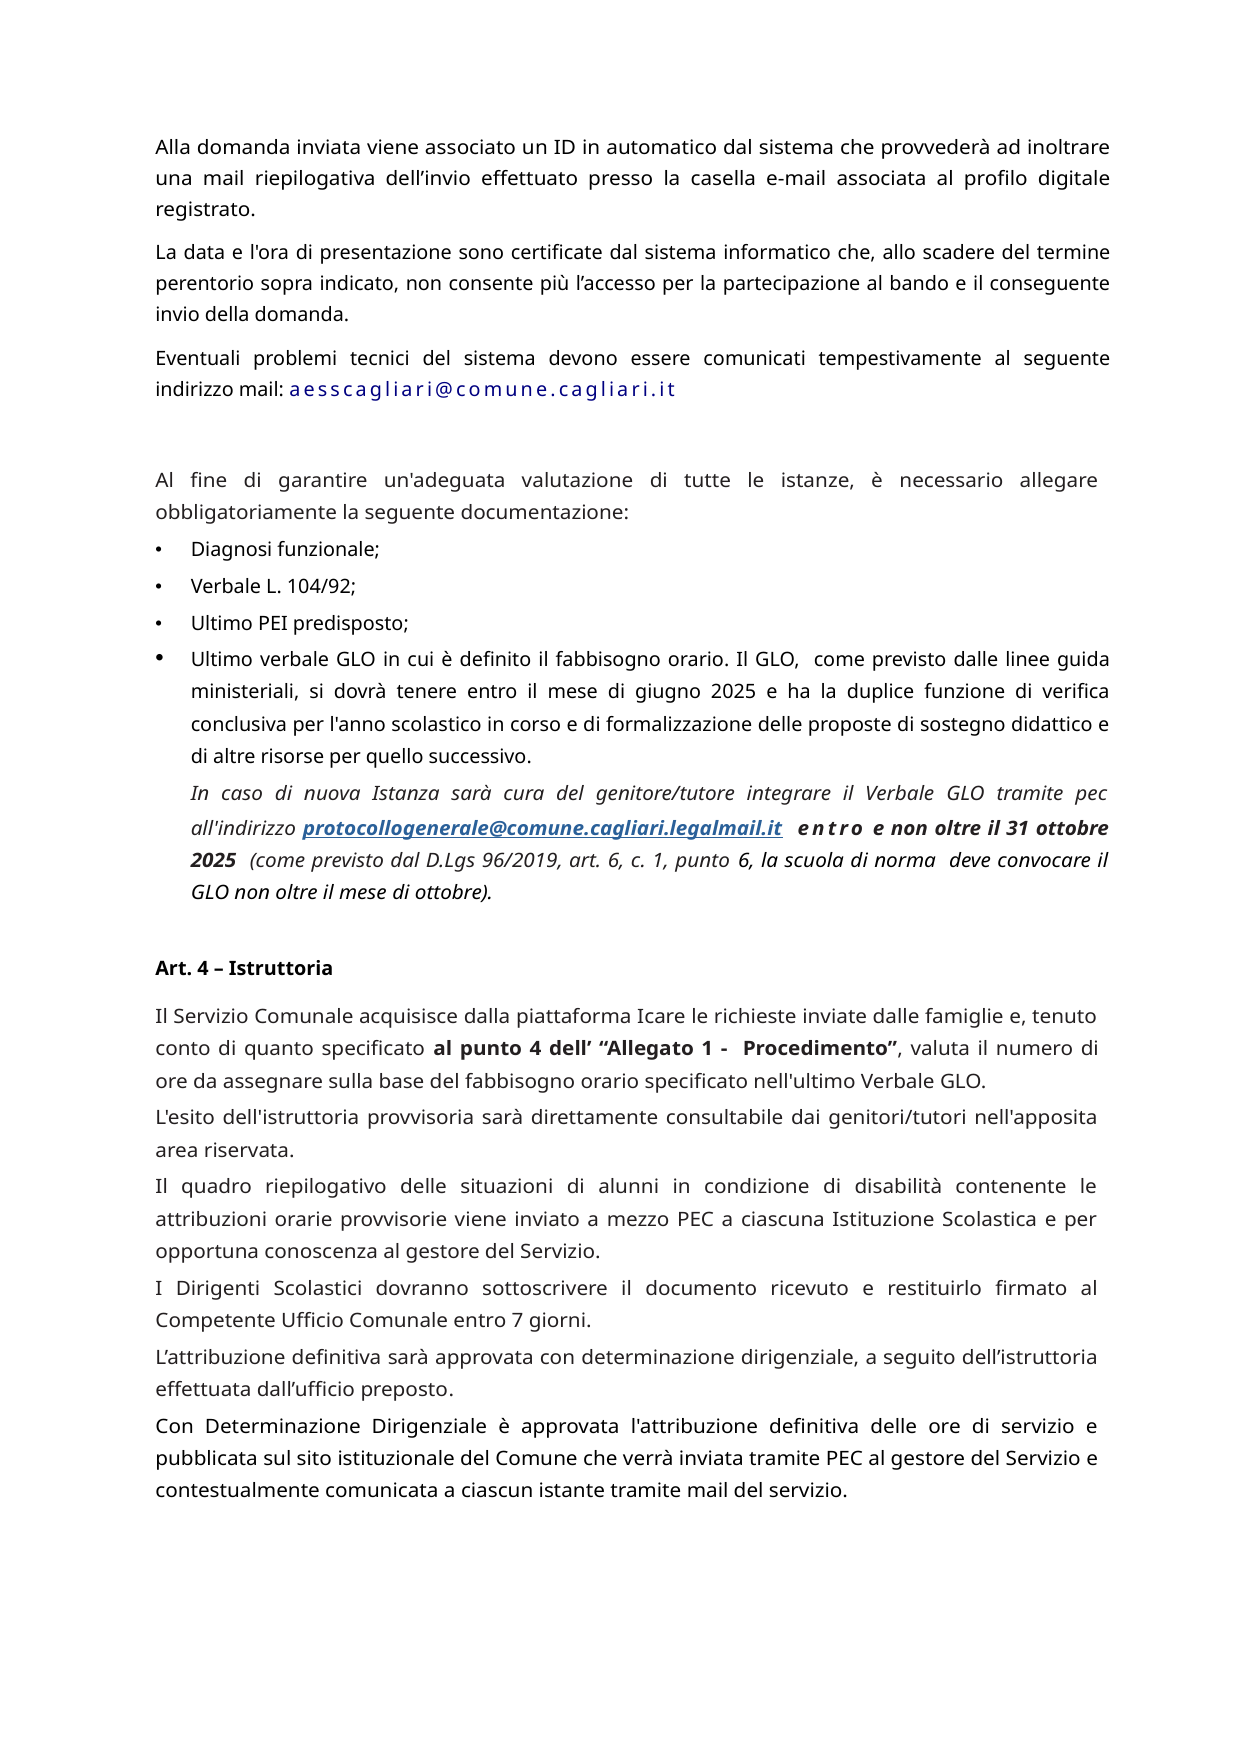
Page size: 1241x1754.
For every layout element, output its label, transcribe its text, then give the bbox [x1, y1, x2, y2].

text Il Servizio Comunale acquisisce dalla piattaforma Icare le richieste inviate dalle famiglie e, tenuto conto di quanto specificato al punto 4 dell’ “Allegato 1 - Procedimento”, valuta il numero di ore da assegnare sulla base del fabbisogno orario specificato nell'ultimo Verbale GLO. [155, 1002, 1099, 1094]
text L’attribuzione definitiva sarà approvata con determinazione dirigenziale, a seguito dell’istruttoria effettuata dall’ufficio preposto. [155, 1343, 1099, 1402]
list Ultimo verbale GLO in cui è definito il fabbisogno orario. Il GLO, come previsto dalle linee guida ministeriali, si dovrà tenere entro il mese di giugno 2025 e ha la duplice funzione di verifica conclusiva per l'anno scolastico in corso e di formalizzazione delle proposte di sostegno didattico e di altre risorse per quello successivo. [155, 646, 1111, 769]
text Con Determinazione Dirigenziale è approvata l'attribuzione definitiva delle ore di servizio e pubblicata sul sito istituzionale del Comune che verrà inviata tramite PEC al gestore del Servizio e contestualmente comunicata a ciascun istante tramite mail del servizio. [155, 1412, 1099, 1504]
text Il quadro riepilogativo delle situazioni di alunni in condizione di disabilità contenente le attribuzioni orarie provvisorie viene inviato a mezzo PEC a ciascuna Istituzione Scolastica e per opportuna conoscenza al gestore del Servizio. [155, 1173, 1099, 1264]
list Ultimo PEI predisposto; [155, 609, 1111, 636]
text Art. 4 – Istruttoria [155, 954, 1111, 981]
text I Dirigenti Scolastici dovranno sottoscrivere il documento ricevuto e restituirlo firmato al Competente Ufficio Comunale entro 7 giorni. [155, 1274, 1099, 1333]
list Diagnosi funzionale; [155, 535, 1111, 562]
text Alla domanda inviata viene associato un ID in automatico dal sistema che provvederà ad inoltrare una mail riepilogativa dell’invio effettuato presso la casella e-mail associata al profilo digitale registrato. [155, 133, 1111, 222]
list Verbale L. 104/92; [155, 572, 1111, 599]
text L'esito dell'istruttoria provvisoria sarà direttamente consultabile dai genitori/tutori nell'apposita area riservata. [155, 1104, 1099, 1163]
text Al fine di garantire un'adeguata valutazione di tutte le istanze, è necessario allegare obbligatoriamente la seguente documentazione: [155, 466, 1099, 525]
list In caso di nuova Istanza sarà cura del genitore/tutore integrare il Verbale GLO tramite pec all'indirizzo protocollogenerale@comune.cagliari.legalmail.it entro e non oltre il 31 ottobre 2025 (come previsto dal D.Lgs 96/2019, art. 6, c. 1, punto 6, la scuola di norma deve convocare il GLO non oltre il mese di ottobre). [155, 779, 1111, 906]
text La data e l'ora di presentazione sono certificate dal sistema informatico che, allo scadere del termine perentorio sopra indicato, non consente più l’accesso per la partecipazione al bando e il conseguente invio della domanda. [155, 238, 1111, 327]
text Eventuali problemi tecnici del sistema devono essere comunicati tempestivamente al seguente indirizzo mail: aesscagliari@comune.cagliari.it [155, 344, 1111, 402]
